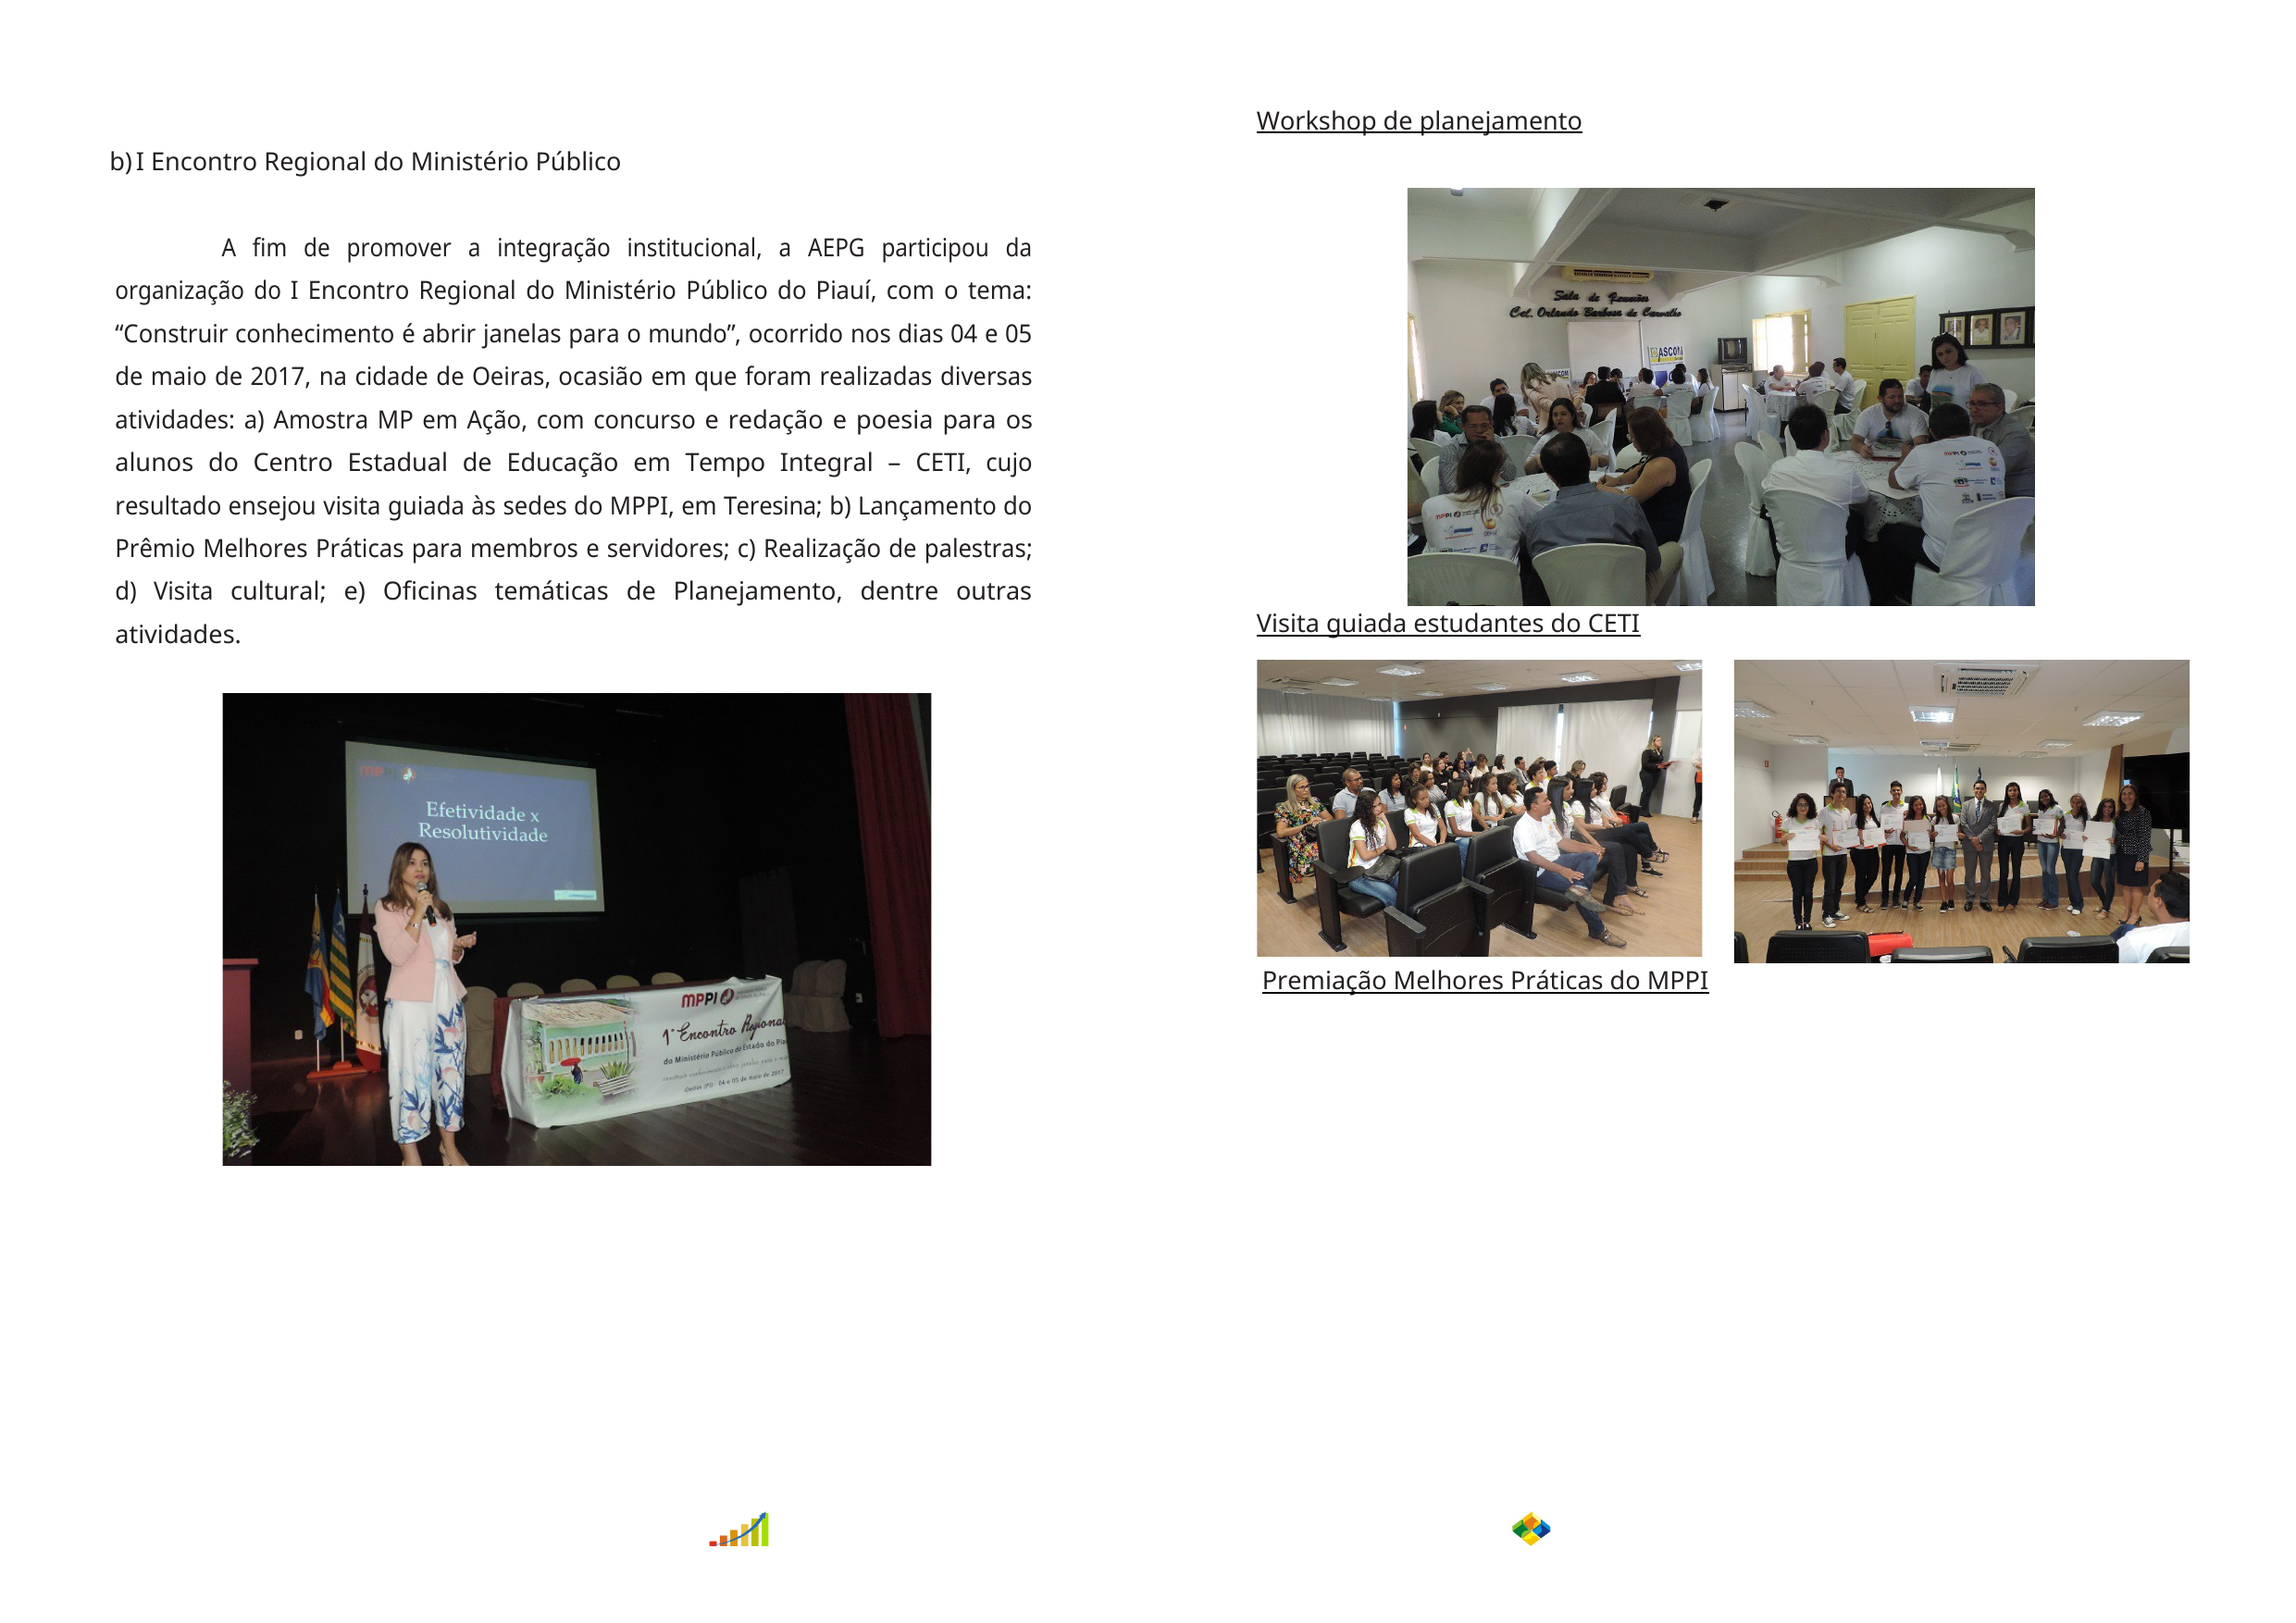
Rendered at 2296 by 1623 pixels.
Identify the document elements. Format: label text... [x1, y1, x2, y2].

text Visita guiada estudantes do CETI [1257, 213, 2199, 639]
text A fim de promover a integração institucional, a AEPG participou da organização do I Encontro Regional do Ministério Público do Piauí, com o tema: “Construir conhecimento é abrir janelas para o mundo”, ocorrido nos dias 04 e 05 de maio de 2017, na cidade de Oeiras, ocasião em que foram realizadas diversas atividades: a) Amostra MP em Ação, com concurso e redação e poesia para os alunos do Centro Estadual de Educação em Tempo Integral – CETI, cujo resultado ensejou visita guiada às sedes do MPPI, em Teresina; b) Lançamento do Prêmio Melhores Práticas para membros e servidores; c) Realização de palestras; d) Visita cultural; e) Oficinas temáticas de Planejamento, dentre outras atividades. [115, 229, 1033, 650]
picture [709, 1511, 769, 1546]
picture [1733, 660, 2191, 963]
text Premiação Melhores Práticas do MPPI [1262, 678, 2199, 997]
picture [1407, 188, 2035, 606]
list I Encontro Regional do Ministério Público [109, 143, 1036, 178]
picture [222, 693, 932, 1166]
text Workshop de planejamento [1257, 103, 2199, 137]
picture [1508, 1511, 1553, 1546]
picture [1257, 660, 1703, 957]
